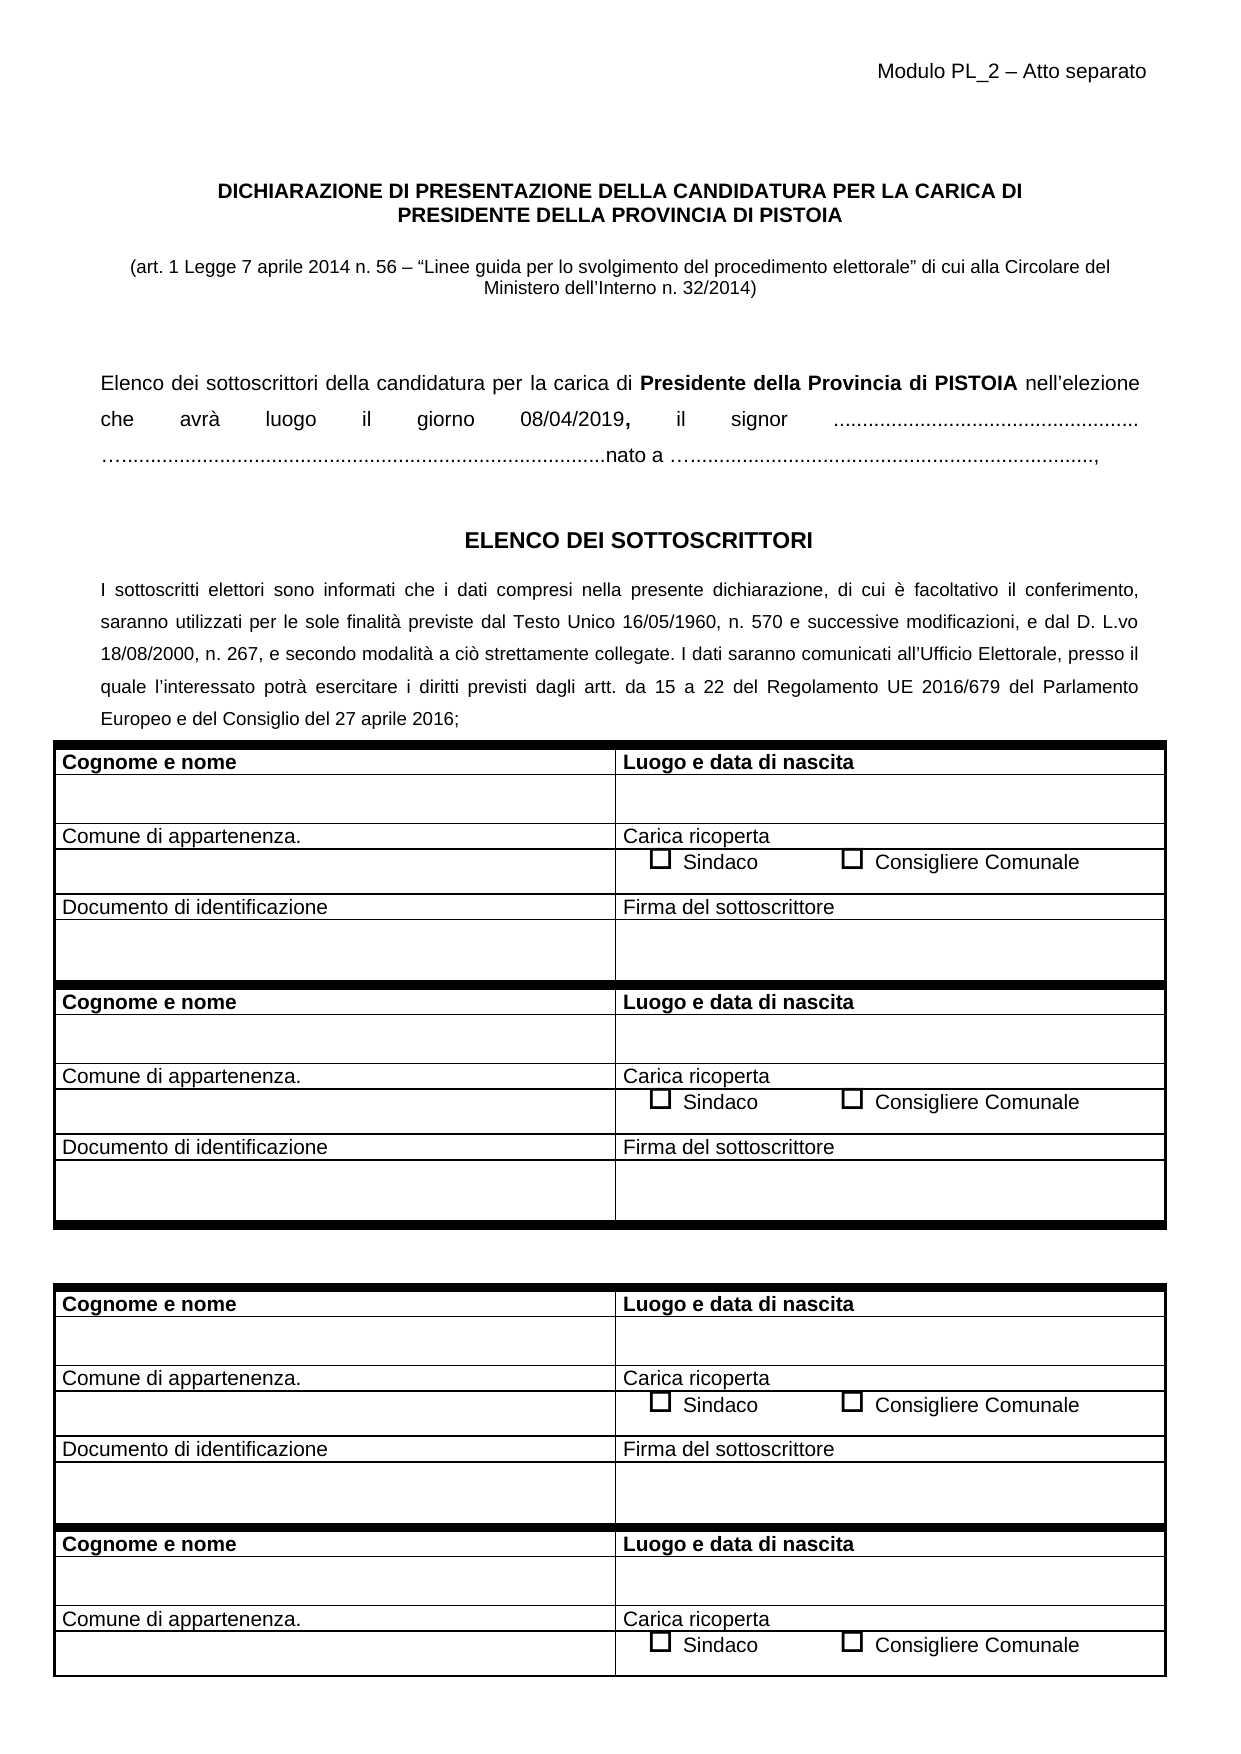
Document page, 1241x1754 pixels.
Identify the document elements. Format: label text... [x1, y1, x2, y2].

table_cell Comune di appartenenza. [56, 1064, 615, 1088]
text PRESIDENTE DELLA PROVINCIA DI PISTOIA [100, 203, 1140, 227]
table_header Luogo e data di nascita [616, 750, 1164, 773]
table_cell [56, 1463, 615, 1522]
table_cell [56, 1090, 615, 1133]
table_cell Firma del sottoscrittore [616, 1437, 1164, 1461]
subtitle (art. 1 Legge 7 aprile 2014 n. 56 – “Linee guida per lo svolgimento del procedimento elettorale” di cui alla Circolare del Ministero dell’Interno n. 32/2014) [100, 256, 1140, 299]
table_cell [616, 1015, 1164, 1062]
table_cell Documento di identificazione [56, 895, 615, 919]
table_cell [366, 83, 1158, 155]
table_header Cognome e nome [56, 750, 615, 773]
table_cell [616, 775, 1164, 822]
table_cell Luogo e data di nascita [616, 990, 1164, 1013]
text I sottoscritti elettori sono informati che i dati compresi nella presente dichiarazione, di cui è facoltativo il conferimento, saranno utilizzati per le sole finalità previste dal Testo Unico 16/05/1960, n. 570 e successive modificazioni, e dal D. L.vo 18/08/2000, n. 267, e secondo modalità a ciò strettamente collegate. I dati saranno comunicati all’Ufficio Elettorale, presso il quale l’interessato potrà esercitare i diritti previsti dagli artt. da 15 a 22 del Regolamento UE 2016/679 del Parlamento Europeo e del Consiglio del 27 aprile 2016; [100, 579, 1140, 729]
table_cell Comune di appartenenza. [56, 1606, 615, 1630]
table_cell  Sindaco  Consigliere Comunale [616, 850, 1164, 893]
table_cell [56, 1392, 615, 1435]
table_cell Cognome e nome [56, 1532, 615, 1556]
table_cell [616, 920, 1164, 980]
table_cell [56, 1632, 615, 1675]
table_cell Comune di appartenenza. [56, 1366, 615, 1390]
table_header [89, 59, 839, 83]
text Elenco dei sottoscrittori della candidatura per la carica di Presidente della Provincia di PISTOIA nell’elezione che avrà luogo il giorno 08/04/2019, il signor ..................................................... …....................................................................................nato a …......................................................................, [100, 371, 1140, 466]
subtitle ELENCO DEI SOTTOSCRITTORI [138, 527, 1140, 554]
table_cell [616, 1161, 1164, 1220]
table_cell [56, 1161, 615, 1220]
table_cell Firma del sottoscrittore [616, 895, 1164, 919]
table_cell Carica ricoperta [616, 1366, 1164, 1390]
table_cell [56, 1015, 615, 1062]
table_cell Documento di identificazione [56, 1135, 615, 1159]
table_cell Luogo e data di nascita [616, 1532, 1164, 1556]
table_cell [56, 850, 615, 893]
table_cell [56, 1557, 615, 1605]
table_cell [616, 1317, 1164, 1365]
table_cell Cognome e nome [56, 990, 615, 1013]
table_header Modulo PL_2 – Atto separato [839, 59, 1158, 83]
table_cell Documento di identificazione [56, 1437, 615, 1461]
table_cell [616, 1557, 1164, 1605]
table_cell Carica ricoperta [616, 824, 1164, 848]
table_cell [56, 920, 615, 980]
text DICHIARAZIONE DI PRESENTAZIONE DELLA CANDIDATURA PER LA CARICA DI [100, 179, 1140, 203]
table_cell  Sindaco  Consigliere Comunale [616, 1090, 1164, 1133]
table_header Luogo e data di nascita [616, 1292, 1164, 1316]
table_cell Firma del sottoscrittore [616, 1135, 1164, 1159]
table_cell [56, 1317, 615, 1365]
table_cell [616, 1463, 1164, 1522]
table_cell [56, 775, 615, 822]
table_cell Comune di appartenenza. [56, 824, 615, 848]
table_cell  Sindaco  Consigliere Comunale [616, 1392, 1164, 1435]
table_cell [89, 83, 366, 155]
table_cell Carica ricoperta [616, 1606, 1164, 1630]
table_cell Carica ricoperta [616, 1064, 1164, 1088]
table_header Cognome e nome [56, 1292, 615, 1316]
table_cell  Sindaco  Consigliere Comunale [616, 1632, 1164, 1675]
